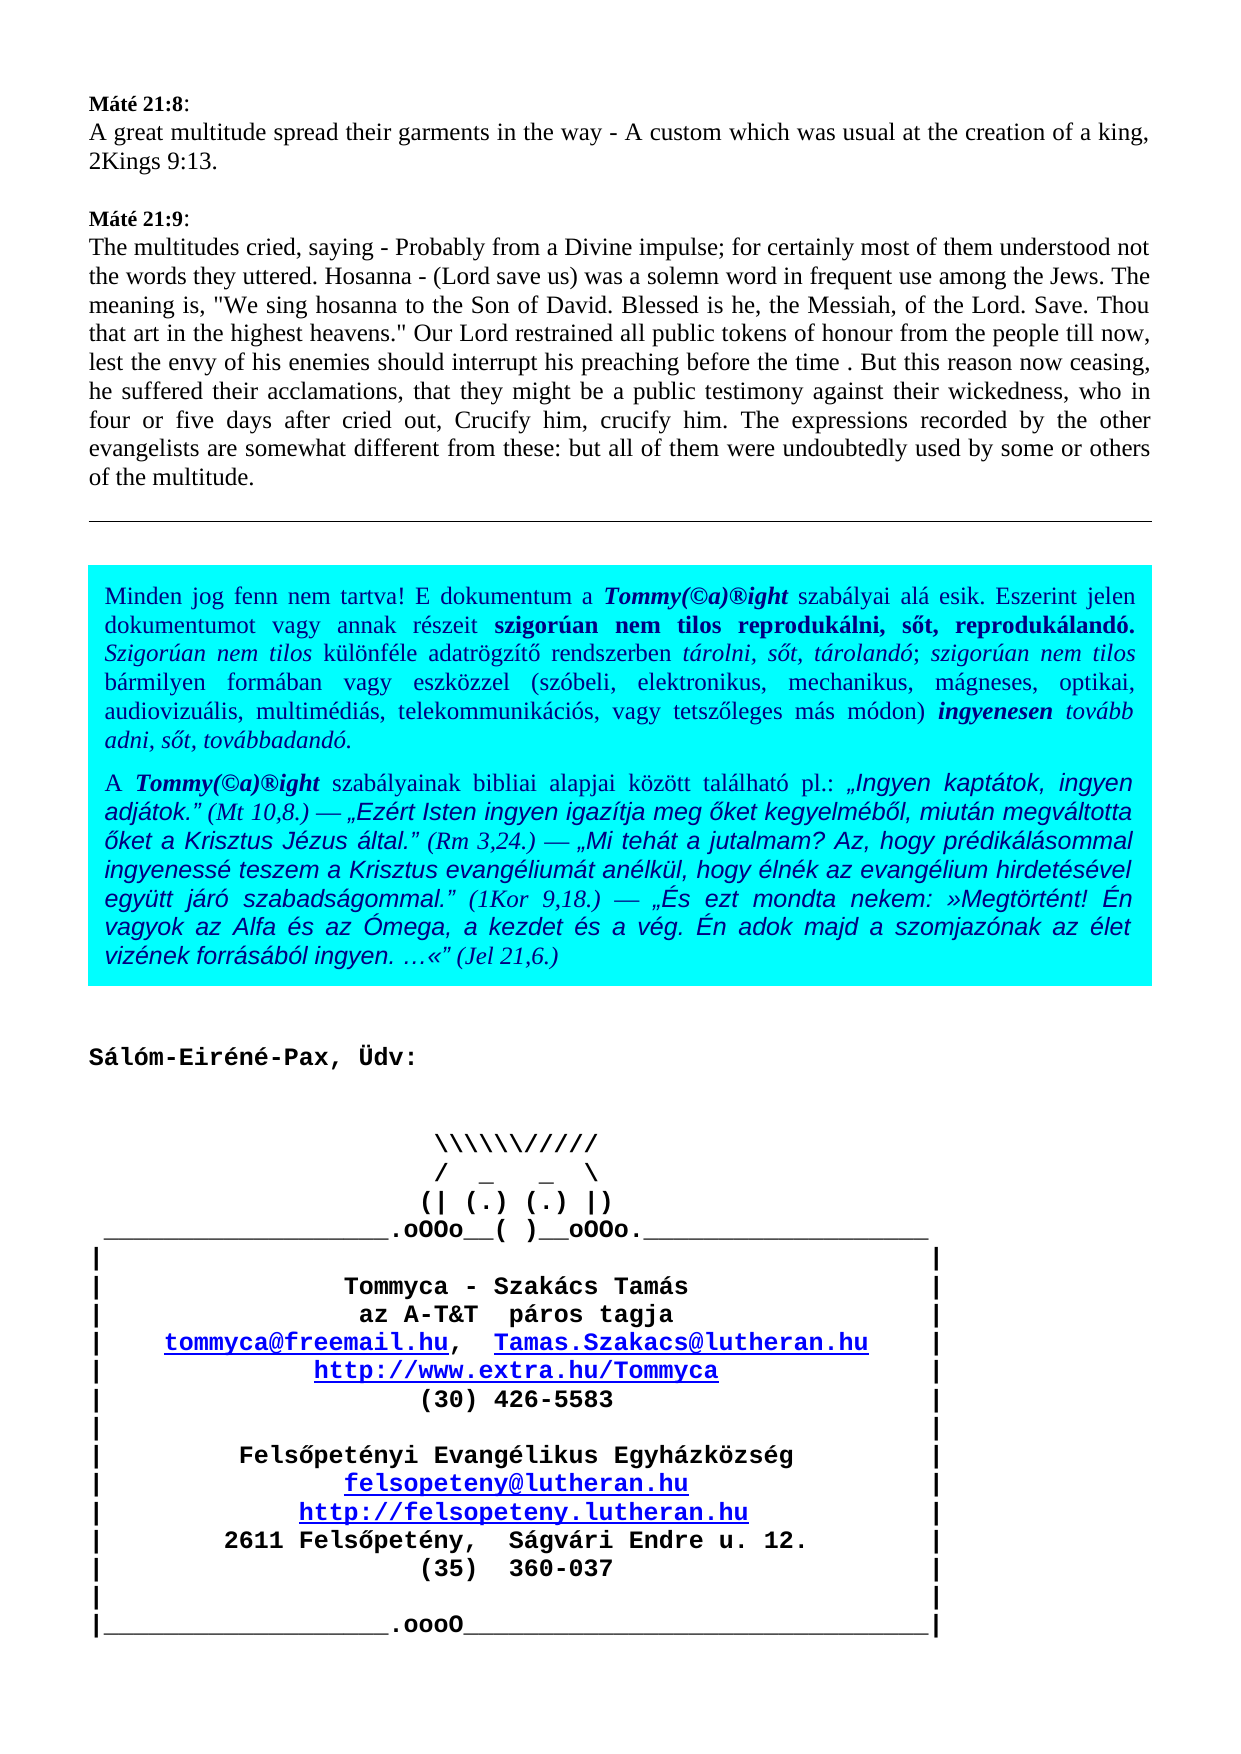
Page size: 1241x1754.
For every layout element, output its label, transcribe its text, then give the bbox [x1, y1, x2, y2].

text \\\\\\///// / _ _ \ (| (.) (.) |) ___________________.oOOo__( )__oOOo.___________________ | | | Tommyca - Szakács Tamás | | az A-T&T páros tagja | | tommyca@freemail.hu, Tamas.Szakacs@lutheran.hu | | http://www.extra.hu/Tommyca | | (30) 426-5583 | | | | Felsőpetényi Evangélikus Egyházközség | | felsopeteny@lutheran.hu | | http://felsopeteny.lutheran.hu | | 2611 Felsőpetény, Ságvári Endre u. 12. | | (35) 360-037 | | | |___________________.oooO_______________________________| [88, 1132, 1152, 1640]
text Sálóm-Eiréné-Pax, Üdv: [88, 1045, 1152, 1073]
text Máté 21:9: [88, 203, 1152, 232]
text Minden jog fenn nem tartva! E dokumentum a Tommy(©a)®ight szabályai alá esik. Eszerint jelen dokumentumot vagy annak részeit szigorúan nem tilos reprodukálni, sőt, reprodukálandó. Szigorúan nem tilos különféle adatrögzítő rendszerben tárolni, sőt, tárolandó; szigorúan nem tilos bármilyen formában vagy eszközzel (szóbeli, elektronikus, mechanikus, mágneses, optikai, audiovizuális, multimédiás, telekommunikációs, vagy tetszőleges más módon) ingyenesen tovább adni, sőt, továbbadandó. [90, 566, 1151, 752]
text A great multitude spread their garments in the way - A custom which was usual at the creation of a king, 2Kings 9:13. [88, 117, 1152, 175]
text Máté 21:8: [88, 88, 1152, 117]
text A Tommy(©a)®ight szabályainak bibliai alapjai között található pl.: „Ingyen kaptátok, ingyen adjátok.” (Mt 10,8.) ― „Ezért Isten ingyen igazítja meg őket kegyelméből, miután megváltotta őket a Krisztus Jézus által.” (Rm 3,24.) ― „Mi tehát a jutalmam? Az, hogy prédikálásommal ingyenessé teszem a Krisztus evangéliumát anélkül, hogy élnék az evangélium hirdetésével együtt járó szabadságommal.” (1Kor 9,18.) ― „És ezt mondta nekem: »Megtörtént! Én vagyok az Alfa és az Ómega, a kezdet és a vég. Én adok majd a szomjazónak az élet vizének forrásából ingyen. …«” (Jel 21,6.) [90, 752, 1151, 985]
text The multitudes cried, saying - Probably from a Divine impulse; for certainly most of them understood not the words they uttered. Hosanna - (Lord save us) was a solemn word in frequent use among the Jews. The meaning is, "We sing hosanna to the Son of David. Blessed is he, the Messiah, of the Lord. Save. Thou that art in the highest heavens." Our Lord restrained all public tokens of honour from the people till now, lest the envy of his enemies should interrupt his preaching before the time . But this reason now ceasing, he suffered their acclamations, that they might be a public testimony against their wickedness, who in four or five days after cried out, Crucify him, crucify him. The expressions recorded by the other evangelists are somewhat different from these: but all of them were undoubtedly used by some or others of the multitude. [88, 232, 1152, 491]
